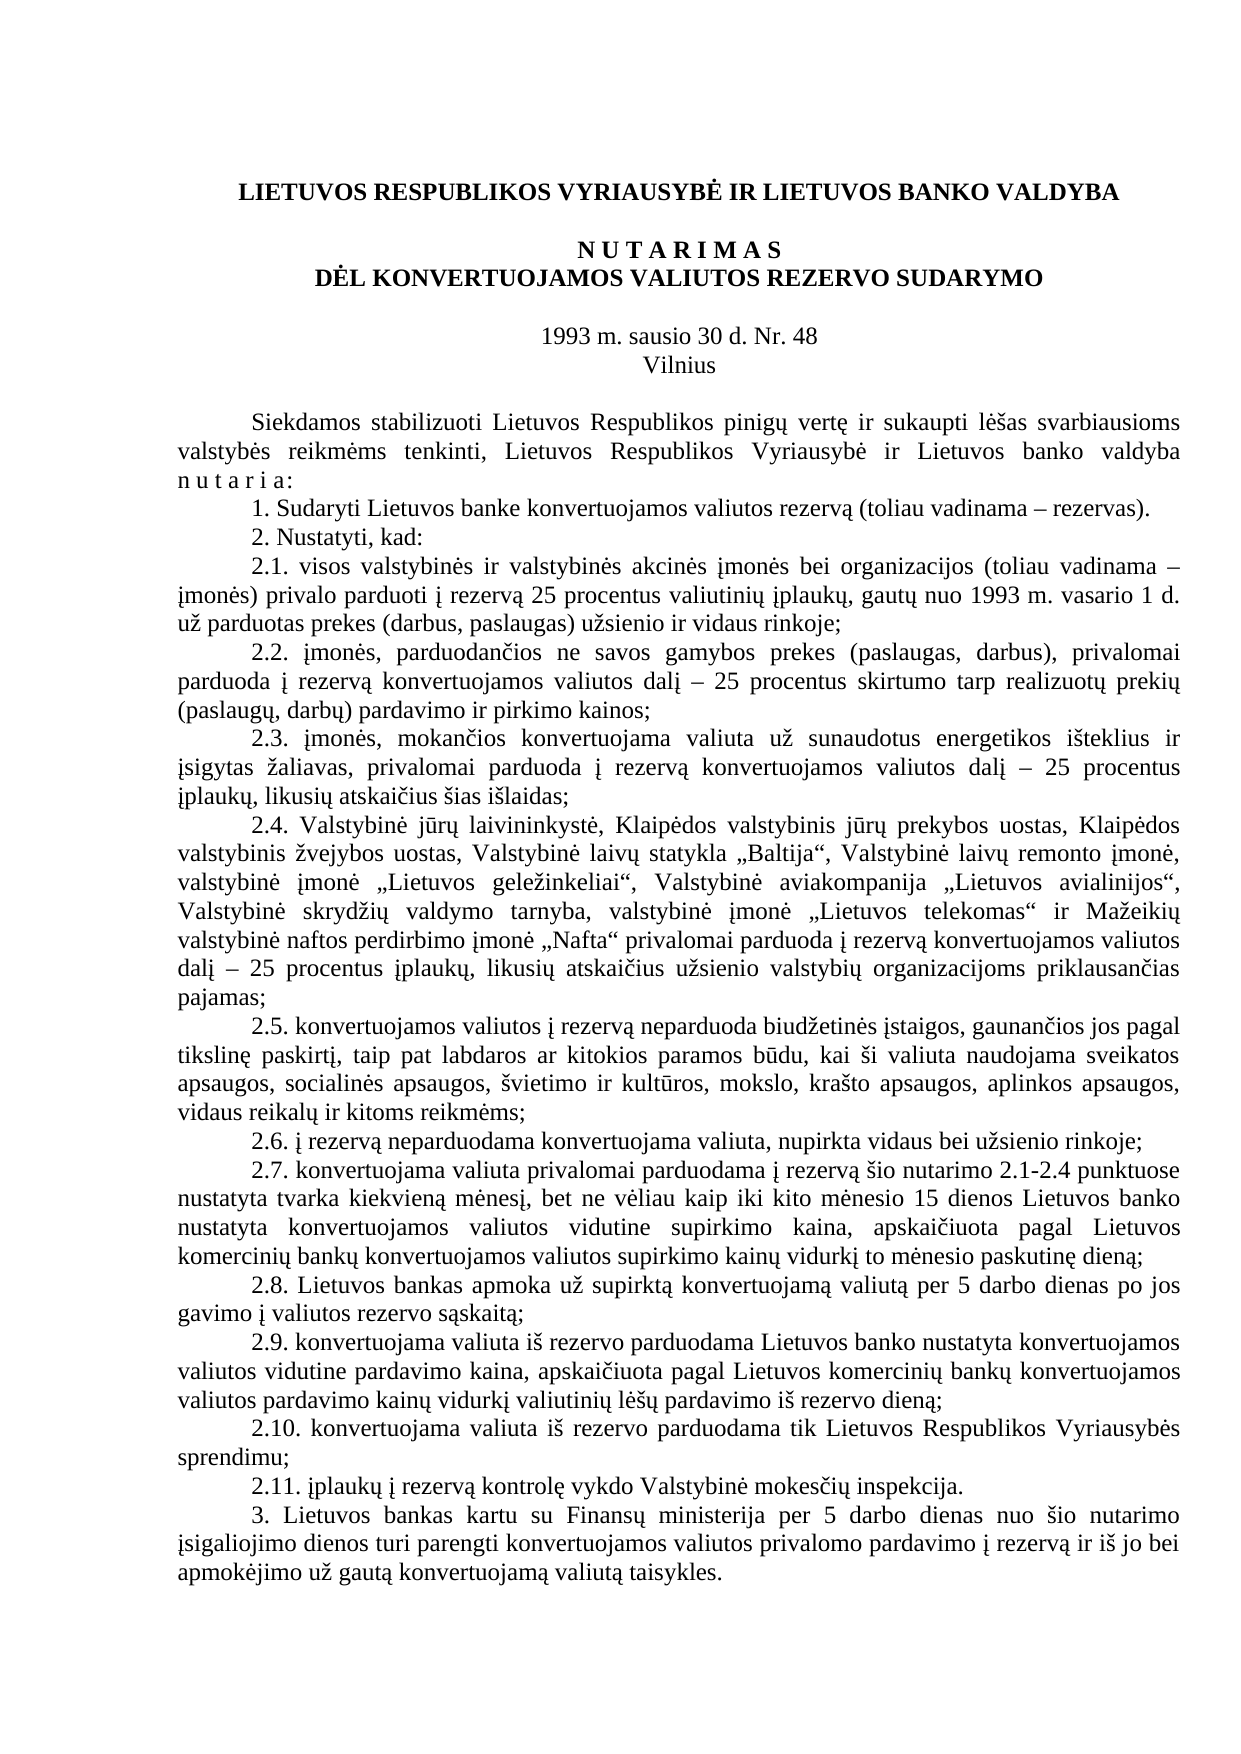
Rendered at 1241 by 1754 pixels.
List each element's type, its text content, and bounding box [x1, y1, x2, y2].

text 2.2. įmonės, parduodančios ne savos gamybos prekes (paslaugas, darbus), privalomai parduoda į rezervą konvertuojamos valiutos dalį – 25 procentus skirtumo tarp realizuotų prekių (paslaugų, darbų) pardavimo ir pirkimo kainos; [177, 637, 1181, 723]
text DĖL KONVERTUOJAMOS VALIUTOS REZERVO SUDARYMO [177, 263, 1181, 292]
text 3. Lietuvos bankas kartu su Finansų ministerija per 5 darbo dienas nuo šio nutarimo įsigaliojimo dienos turi parengti konvertuojamos valiutos privalomo pardavimo į rezervą ir iš jo bei apmokėjimo už gautą konvertuojamą valiutą taisykles. [177, 1500, 1181, 1586]
text 2.11. įplaukų į rezervą kontrolę vykdo Valstybinė mokesčių inspekcija. [177, 1471, 1181, 1500]
text 2.8. Lietuvos bankas apmoka už supirktą konvertuojamą valiutą per 5 darbo dienas po jos gavimo į valiutos rezervo sąskaitą; [177, 1270, 1181, 1327]
text 1. Sudaryti Lietuvos banke konvertuojamos valiutos rezervą (toliau vadinama – rezervas). [177, 493, 1181, 522]
text 2.10. konvertuojama valiuta iš rezervo parduodama tik Lietuvos Respublikos Vyriausybės sprendimu; [177, 1413, 1181, 1471]
text 2.1. visos valstybinės ir valstybinės akcinės įmonės bei organizacijos (toliau vadinama – įmonės) privalo parduoti į rezervą 25 procentus valiutinių įplaukų, gautų nuo 1993 m. vasario 1 d. už parduotas prekes (darbus, paslaugas) užsienio ir vidaus rinkoje; [177, 551, 1181, 637]
text LIETUVOS RESPUBLIKOS VYRIAUSYBĖ IR LIETUVOS BANKO VALDYBA [177, 177, 1181, 206]
text 2. Nustatyti, kad: [177, 522, 1181, 551]
text 2.5. konvertuojamos valiutos į rezervą neparduoda biudžetinės įstaigos, gaunančios jos pagal tikslinę paskirtį, taip pat labdaros ar kitokios paramos būdu, kai ši valiuta naudojama sveikatos apsaugos, socialinės apsaugos, švietimo ir kultūros, mokslo, krašto apsaugos, aplinkos apsaugos, vidaus reikalų ir kitoms reikmėms; [177, 1011, 1181, 1126]
text 2.6. į rezervą neparduodama konvertuojama valiuta, nupirkta vidaus bei užsienio rinkoje; [177, 1126, 1181, 1155]
text 2.4. Valstybinė jūrų laivininkystė, Klaipėdos valstybinis jūrų prekybos uostas, Klaipėdos valstybinis žvejybos uostas, Valstybinė laivų statykla „Baltija“, Valstybinė laivų remonto įmonė, valstybinė įmonė „Lietuvos geležinkeliai“, Valstybinė aviakompanija „Lietuvos avialinijos“, Valstybinė skrydžių valdymo tarnyba, valstybinė įmonė „Lietuvos telekomas“ ir Mažeikių valstybinė naftos perdirbimo įmonė „Nafta“ privalomai parduoda į rezervą konvertuojamos valiutos dalį – 25 procentus įplaukų, likusių atskaičius užsienio valstybių organizacijoms priklausančias pajamas; [177, 810, 1181, 1011]
text 1993 m. sausio 30 d. Nr. 48 [177, 321, 1181, 350]
text N U T A R I M A S [177, 235, 1181, 263]
text Siekdamos stabilizuoti Lietuvos Respublikos pinigų vertę ir sukaupti lėšas svarbiausioms valstybės reikmėms tenkinti, Lietuvos Respublikos Vyriausybė ir Lietuvos banko valdyba nutaria: [177, 407, 1181, 493]
text 2.7. konvertuojama valiuta privalomai parduodama į rezervą šio nutarimo 2.1-2.4 punktuose nustatyta tvarka kiekvieną mėnesį, bet ne vėliau kaip iki kito mėnesio 15 dienos Lietuvos banko nustatyta konvertuojamos valiutos vidutine supirkimo kaina, apskaičiuota pagal Lietuvos komercinių bankų konvertuojamos valiutos supirkimo kainų vidurkį to mėnesio paskutinę dieną; [177, 1155, 1181, 1270]
text 2.9. konvertuojama valiuta iš rezervo parduodama Lietuvos banko nustatyta konvertuojamos valiutos vidutine pardavimo kaina, apskaičiuota pagal Lietuvos komercinių bankų konvertuojamos valiutos pardavimo kainų vidurkį valiutinių lėšų pardavimo iš rezervo dieną; [177, 1327, 1181, 1413]
text 2.3. įmonės, mokančios konvertuojama valiuta už sunaudotus energetikos išteklius ir įsigytas žaliavas, privalomai parduoda į rezervą konvertuojamos valiutos dalį – 25 procentus įplaukų, likusių atskaičius šias išlaidas; [177, 723, 1181, 810]
text Vilnius [177, 350, 1181, 378]
